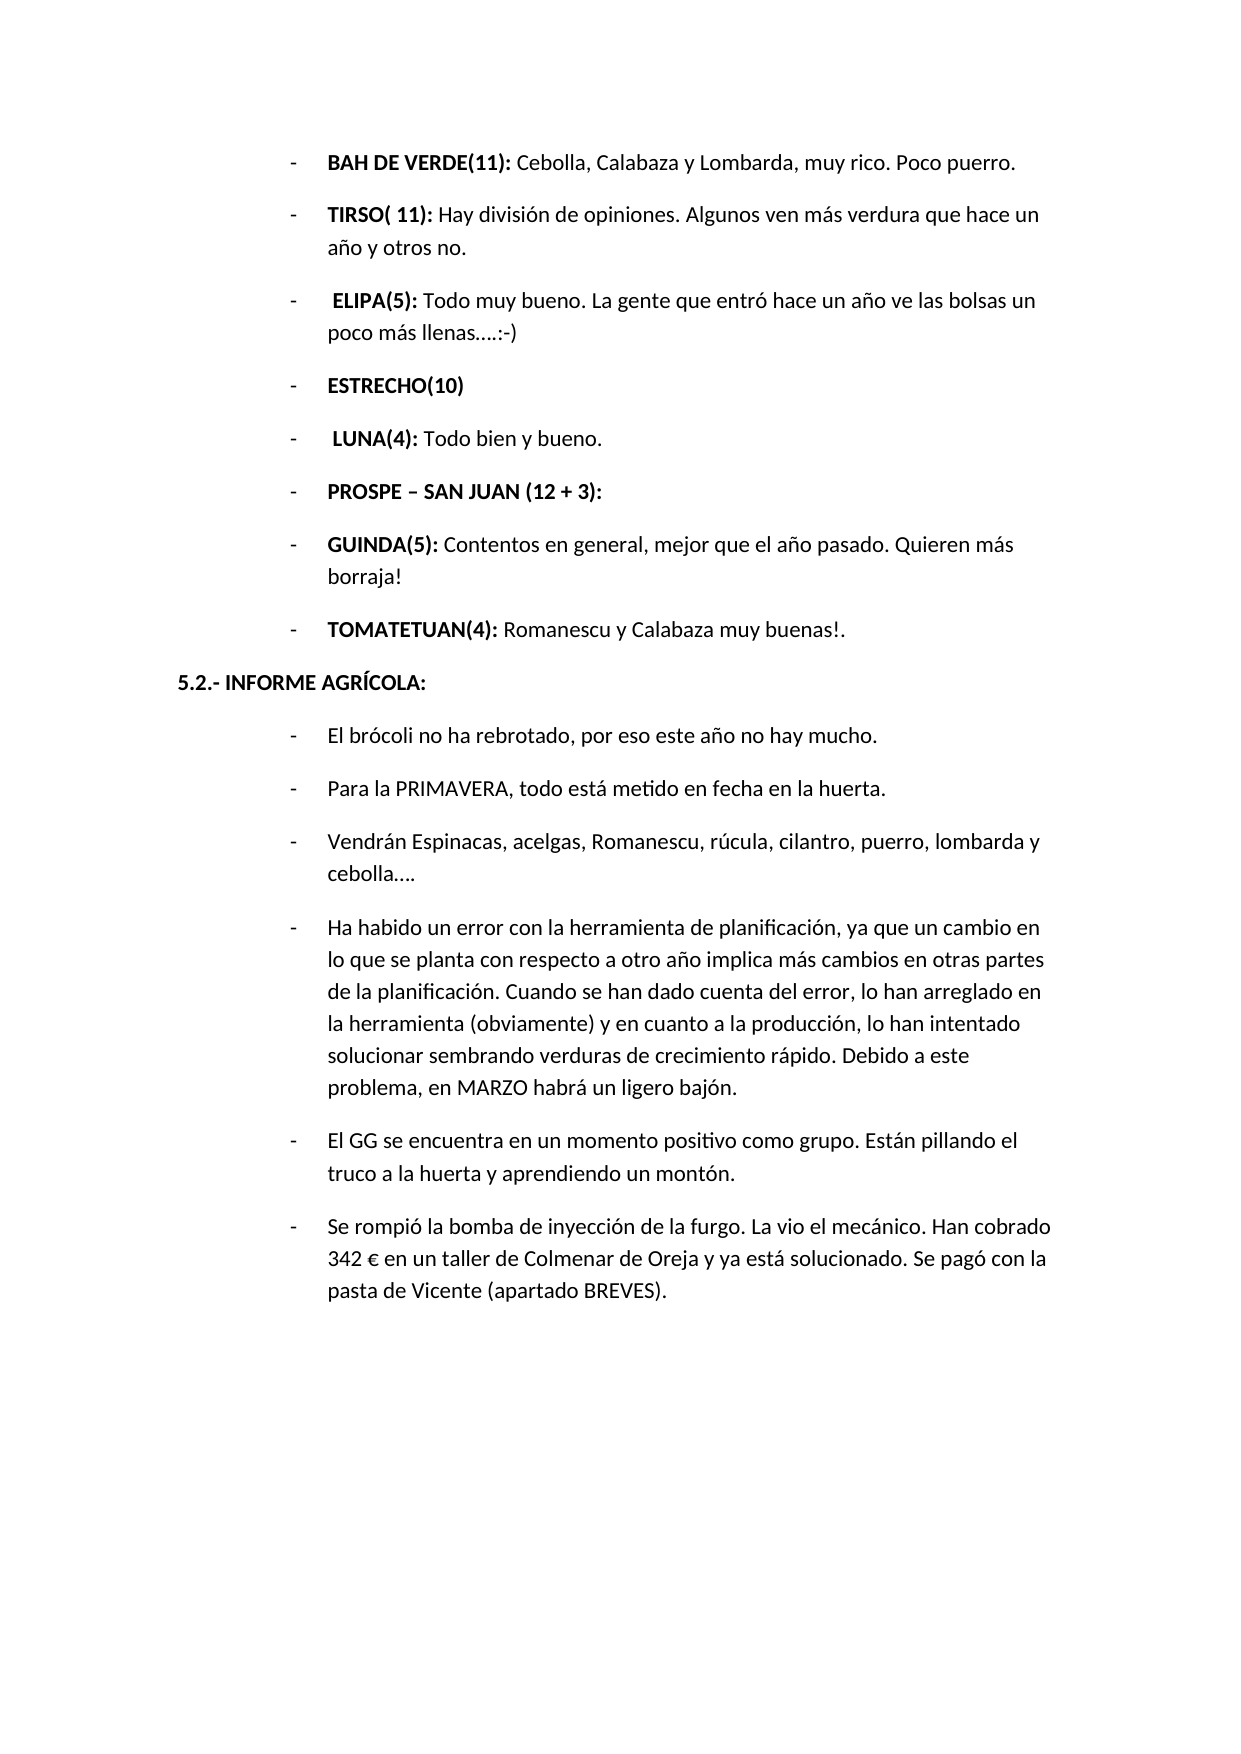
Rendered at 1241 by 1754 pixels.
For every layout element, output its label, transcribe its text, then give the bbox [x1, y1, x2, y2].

list PROSPE – SAN JUAN (12 + 3): [290, 477, 1063, 505]
list ESTRECHO(10) [290, 371, 1063, 399]
list Para la PRIMAVERA, todo está metido en fecha en la huerta. [290, 774, 1063, 802]
list Vendrán Espinacas, acelgas, Romanescu, rúcula, cilantro, puerro, lombarda y cebolla…. [290, 827, 1063, 888]
list El brócoli no ha rebrotado, por eso este año no hay mucho. [290, 721, 1063, 749]
list TOMATETUAN(4): Romanescu y Calabaza muy buenas!. [290, 615, 1063, 643]
list ELIPA(5): Todo muy bueno. La gente que entró hace un año ve las bolsas un poco más llenas….:-) [290, 286, 1063, 346]
list Se rompió la bomba de inyección de la furgo. La vio el mecánico. Han cobrado 342 € en un taller de Colmenar de Oreja y ya está solucionado. Se pagó con la pasta de Vicente (apartado BREVES). [290, 1212, 1063, 1304]
list GUINDA(5): Contentos en general, mejor que el año pasado. Quieren más borraja! [290, 530, 1063, 590]
list TIRSO( 11): Hay división de opiniones. Algunos ven más verdura que hace un año y otros no. [290, 201, 1063, 261]
list Ha habido un error con la herramienta de planificación, ya que un cambio en lo que se planta con respecto a otro año implica más cambios en otras partes de la planificación. Cuando se han dado cuenta del error, lo han arreglado en la herramienta (obviamente) y en cuanto a la producción, lo han intentado solucionar sembrando verduras de crecimiento rápido. Debido a este problema, en MARZO habrá un ligero bajón. [290, 913, 1063, 1102]
list BAH DE VERDE(11): Cebolla, Calabaza y Lombarda, muy rico. Poco puerro. [290, 148, 1063, 176]
list El GG se encuentra en un momento positivo como grupo. Están pillando el truco a la huerta y aprendiendo un montón. [290, 1127, 1063, 1187]
text 5.2.- INFORME AGRÍCOLA: [177, 668, 1063, 696]
list LUNA(4): Todo bien y bueno. [290, 424, 1063, 452]
